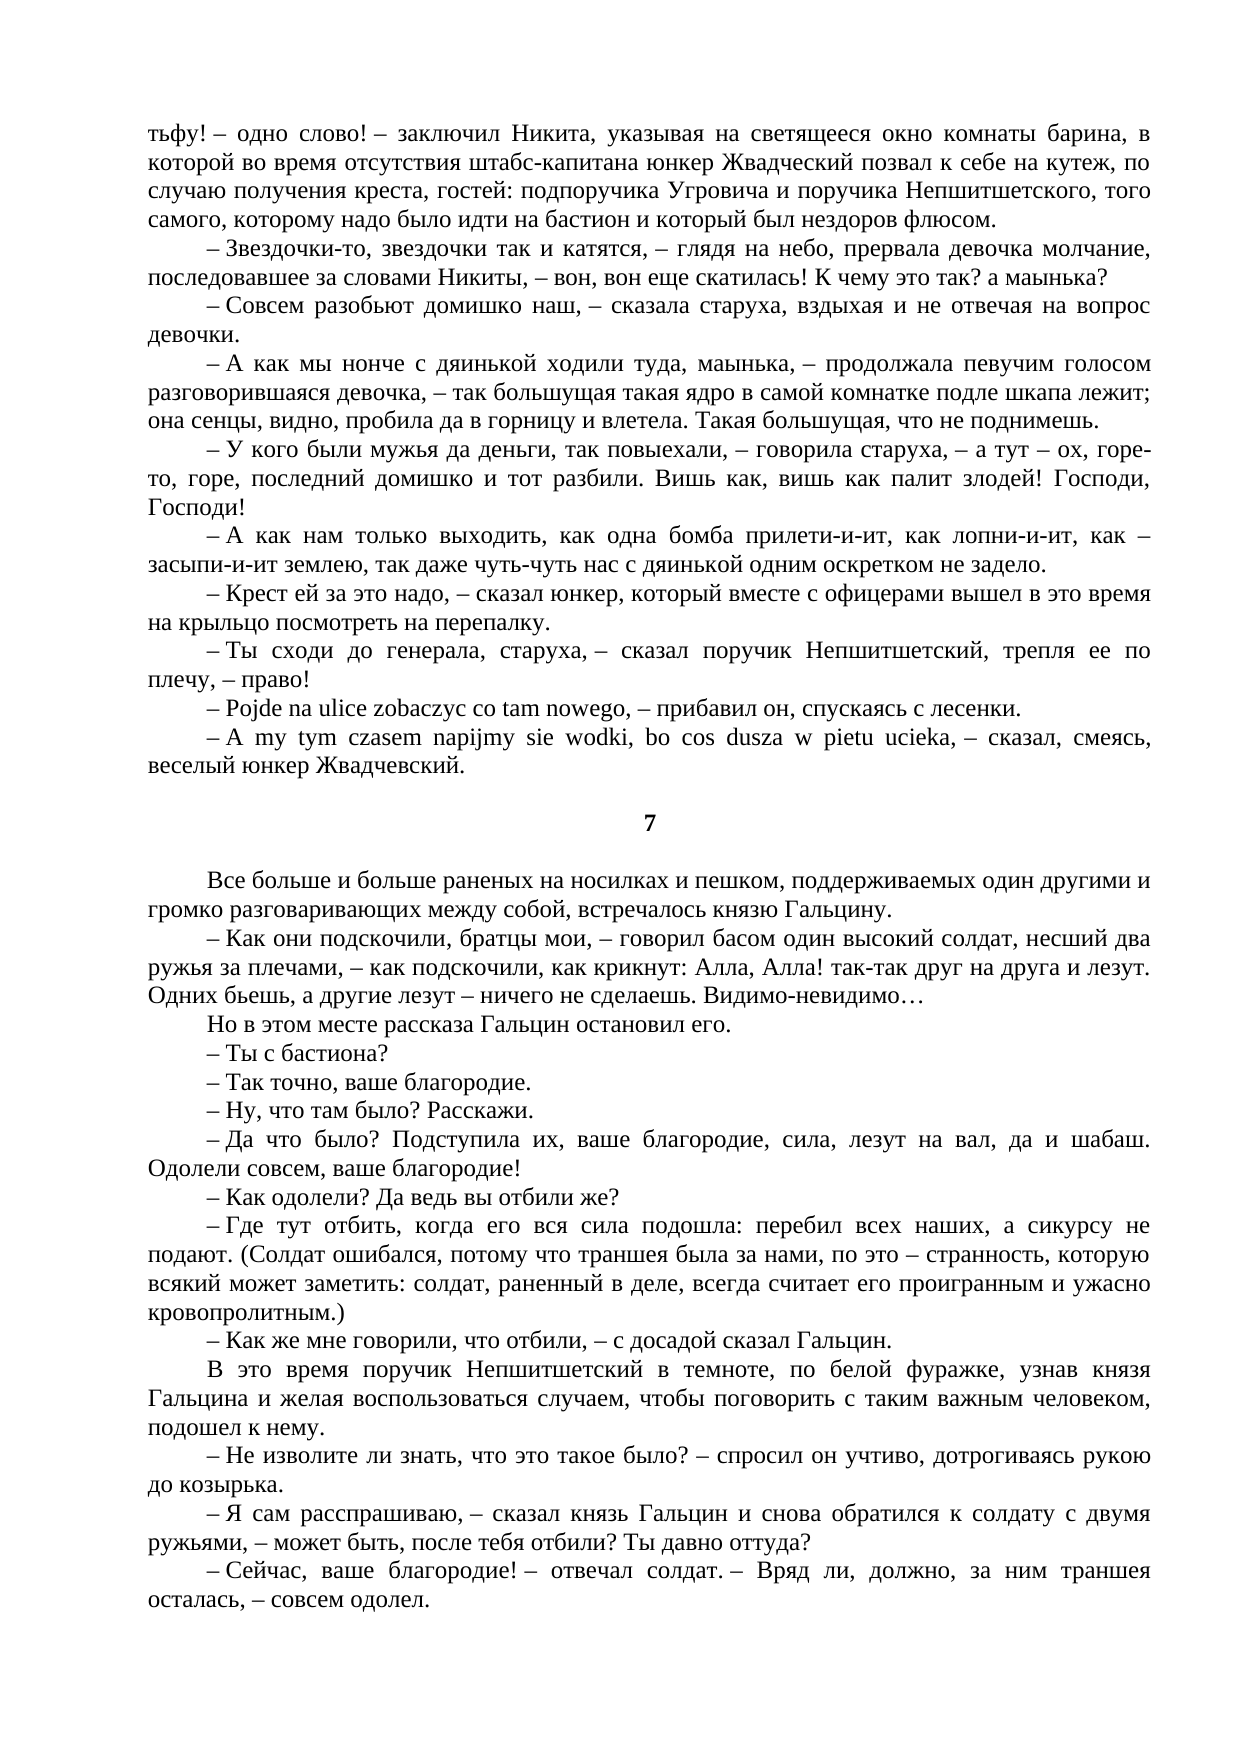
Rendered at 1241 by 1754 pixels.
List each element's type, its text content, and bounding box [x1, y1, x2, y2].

text – Ну, что там было? Расскажи. [148, 1096, 1152, 1124]
text – Да что было? Подступила их, ваше благородие, сила, лезут на вал, да и шабаш. Одолели совсем, ваше благородие! [148, 1124, 1152, 1182]
text – Где тут отбить, когда его вся сила подошла: перебил всех наших, а сикурсу не подают. (Солдат ошибался, потому что траншея была за нами, по это – странность, которую всякий может заметить: солдат, раненный в деле, всегда считает его проигранным и ужасно кровопролитным.) [148, 1211, 1152, 1326]
text – Не изволите ли знать, что это такое было? – спросил он учтиво, дотрогиваясь рукою до козырька. [148, 1441, 1152, 1498]
text – Ты сходи до генерала, старуха, – сказал поручик Непшитшетский, трепля ее по плечу, – право! [148, 636, 1152, 693]
text тьфу! – одно слово! – заключил Никита, указывая на светящееся окно комнаты барина, в которой во время отсутствия штабс-капитана юнкер Жвадческий позвал к себе на кутеж, по случаю получения креста, гостей: подпоручика Угровича и поручика Непшитшетского, того самого, которому надо было идти на бастион и который был нездоров флюсом. [148, 118, 1152, 233]
text – А как мы нонче с дяинькой ходили туда, маынька, – продолжала певучим голосом разговорившаяся девочка, – так большущая такая ядро в самой комнатке подле шкапа лежит; она сенцы, видно, пробила да в горницу и влетела. Такая большущая, что не поднимешь. [148, 348, 1152, 434]
text – Я сам расспрашиваю, – сказал князь Гальцин и снова обратился к солдату с двумя ружьями, – может быть, после тебя отбили? Ты давно оттуда? [148, 1498, 1152, 1556]
text – A my tym czasem napijmy sie wodki, bo cos dusza w pietu ucieka, – сказал, смеясь, веселый юнкер Жвадчевский. [148, 722, 1152, 779]
text – Как же мне говорили, что отбили, – с досадой сказал Гальцин. [148, 1326, 1152, 1354]
text – Крест ей за это надо, – сказал юнкер, который вместе с офицерами вышел в это время на крыльцо посмотреть на перепалку. [148, 578, 1152, 636]
text – А как нам только выходить, как одна бомба прилети-и-ит, как лопни-и-ит, как – засыпи-и-ит землею, так даже чуть-чуть нас с дяинькой одним оскретком не задело. [148, 521, 1152, 578]
text – Так точно, ваше благородие. [148, 1067, 1152, 1096]
text – Как одолели? Да ведь вы отбили же? [148, 1182, 1152, 1211]
text Все больше и больше раненых на носилках и пешком, поддерживаемых один другими и громко разговаривающих между собой, встречалось князю Гальцину. [148, 866, 1152, 923]
text – Ты с бастиона? [148, 1038, 1152, 1067]
text – Pojde na ulice zobaczyc со tam nowego, – прибавил он, спускаясь с лесенки. [148, 693, 1152, 722]
text – У кого были мужья да деньги, так повыехали, – говорила старуха, – а тут – ох, горе-то, горе, последний домишко и тот разбили. Вишь как, вишь как палит злодей! Господи, Господи! [148, 434, 1152, 521]
text – Звездочки-то, звездочки так и катятся, – глядя на небо, прервала девочка молчание, последовавшее за словами Никиты, – вон, вон еще скатилась! К чему это так? а маынька? [148, 233, 1152, 291]
text Но в этом месте рассказа Гальцин остановил его. [148, 1009, 1152, 1038]
text – Сейчас, ваше благородие! – отвечал солдат. – Вряд ли, должно, за ним траншея осталась, – совсем одолел. [148, 1556, 1152, 1613]
text – Как они подскочили, братцы мои, – говорил басом один высокий солдат, несший два ружья за плечами, – как подскочили, как крикнут: Алла, Алла! так-так друг на друга и лезут. Одних бьешь, а другие лезут – ничего не сделаешь. Видимо-невидимо… [148, 923, 1152, 1009]
subtitle 7 [148, 808, 1152, 837]
text – Совсем разобьют домишко наш, – сказала старуха, вздыхая и не отвечая на вопрос девочки. [148, 291, 1152, 348]
text В это время поручик Непшитшетский в темноте, по белой фуражке, узнав князя Гальцина и желая воспользоваться случаем, чтобы поговорить с таким важным человеком, подошел к нему. [148, 1354, 1152, 1441]
